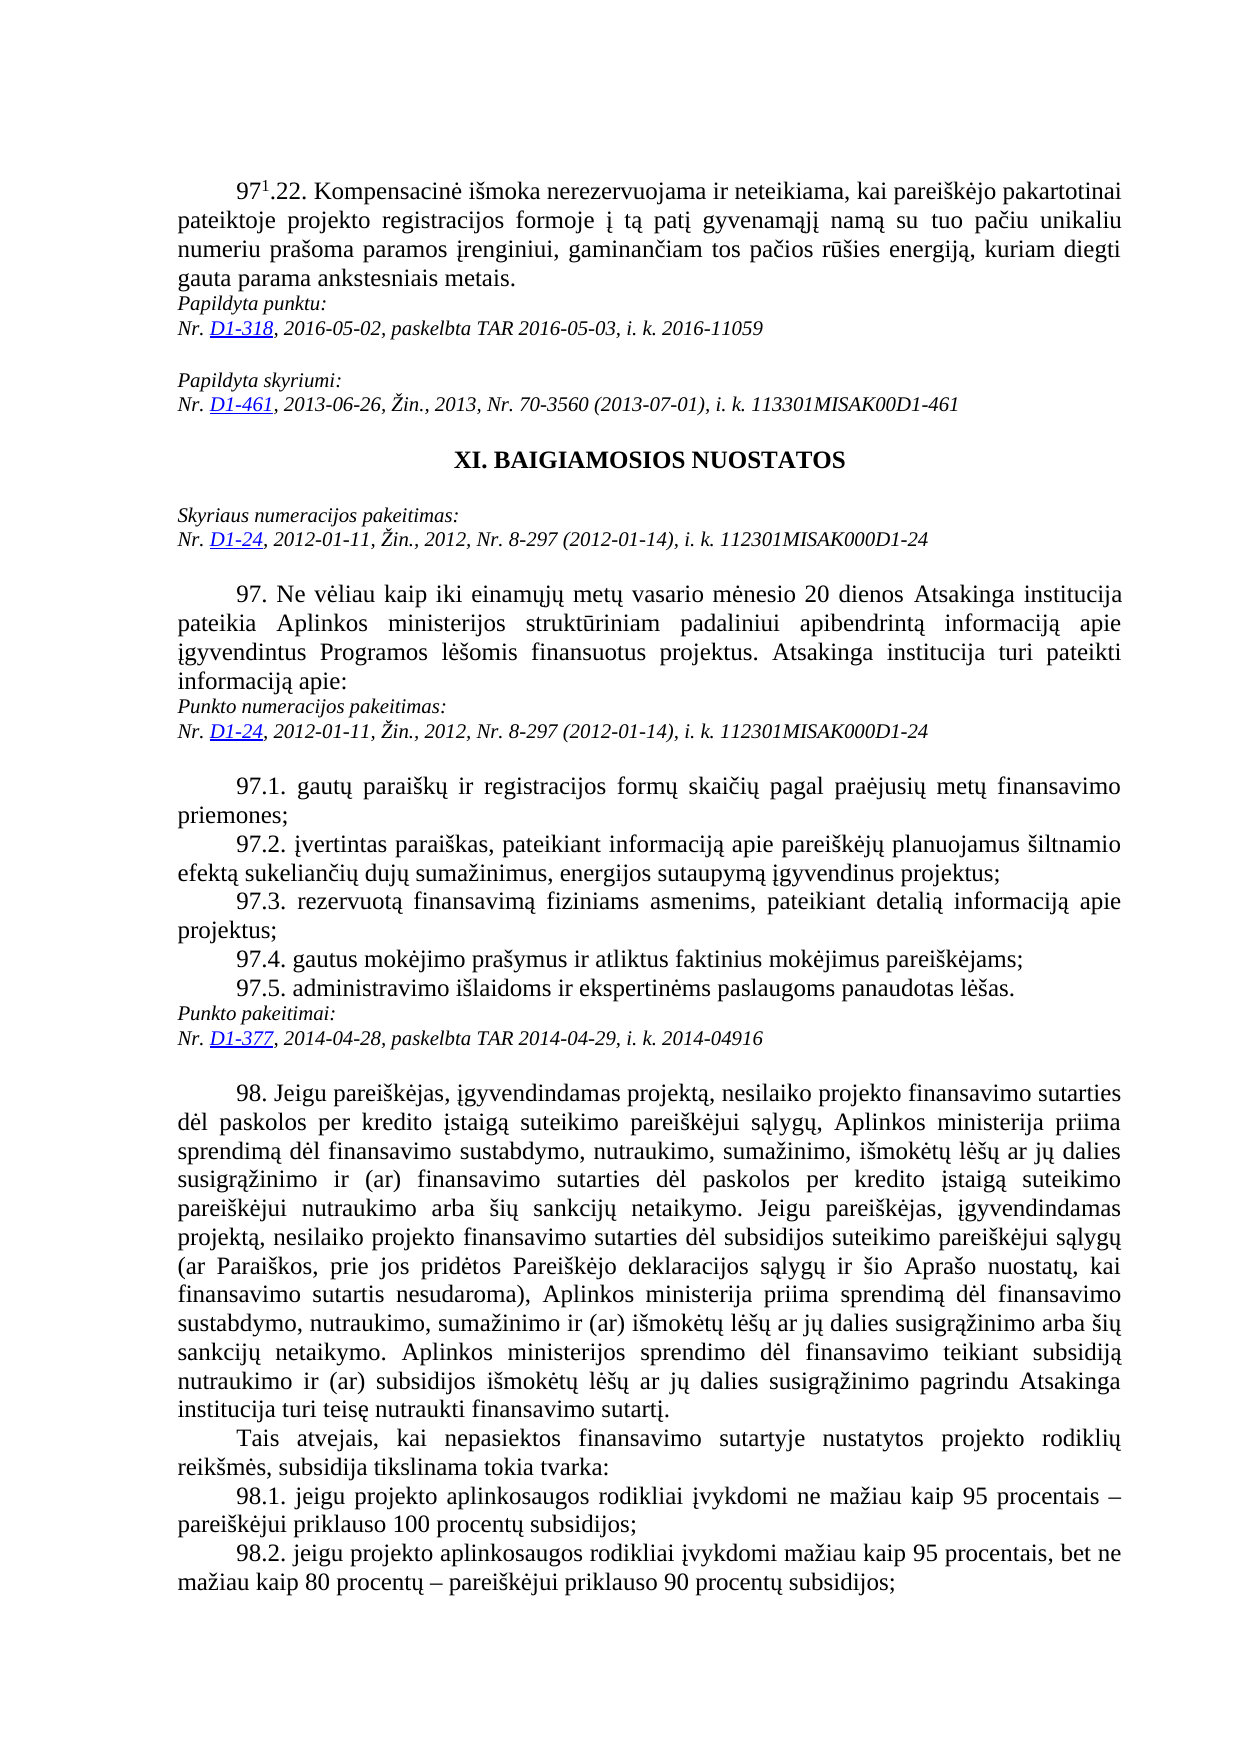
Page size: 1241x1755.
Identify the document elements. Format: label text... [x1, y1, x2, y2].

text 97.3. rezervuotą finansavimą fiziniams asmenims, pateikiant detalią informaciją apie projektus; [177, 886, 1122, 944]
text 971.22. Kompensacinė išmoka nerezervuojama ir neteikiama, kai pareiškėjo pakartotinai pateiktoje projekto registracijos formoje į tą patį gyvenamąjį namą su tuo pačiu unikaliu numeriu prašoma paramos įrenginiui, gaminančiam tos pačios rūšies energiją, kuriam diegti gauta parama ankstesniais metais. [177, 176, 1122, 291]
text Skyriaus numeracijos pakeitimas: [177, 503, 1122, 527]
text Punkto pakeitimai: [177, 1001, 1122, 1025]
text Papildyta punktu: [177, 291, 1122, 315]
text Nr. D1-318, 2016-05-02, paskelbta TAR 2016-05-03, i. k. 2016-11059 [177, 315, 1122, 339]
text 97.2. įvertintas paraiškas, pateikiant informaciją apie pareiškėjų planuojamus šiltnamio efektą sukeliančių dujų sumažinimus, energijos sutaupymą įgyvendinus projektus; [177, 829, 1122, 886]
text 97.5. administravimo išlaidoms ir ekspertinėms paslaugoms panaudotas lėšas. [177, 973, 1122, 1001]
text Nr. D1-377, 2014-04-28, paskelbta TAR 2014-04-29, i. k. 2014-04916 [177, 1025, 1122, 1049]
text 97. Ne vėliau kaip iki einamųjų metų vasario mėnesio 20 dienos Atsakinga institucija pateikia Aplinkos ministerijos struktūriniam padaliniui apibendrintą informaciją apie įgyvendintus Programos lėšomis finansuotus projektus. Atsakinga institucija turi pateikti informaciją apie: [177, 579, 1122, 694]
text 98.2. jeigu projekto aplinkosaugos rodikliai įvykdomi mažiau kaip 95 procentais, bet ne mažiau kaip 80 procentų – pareiškėjui priklauso 90 procentų subsidijos; [177, 1538, 1122, 1596]
text 97.4. gautus mokėjimo prašymus ir atliktus faktinius mokėjimus pareiškėjams; [177, 944, 1122, 973]
text Nr. D1-461, 2013-06-26, Žin., 2013, Nr. 70-3560 (2013-07-01), i. k. 113301MISAK00D1-461 [177, 392, 1122, 416]
text 98.1. jeigu projekto aplinkosaugos rodikliai įvykdomi ne mažiau kaip 95 procentais – pareiškėjui priklauso 100 procentų subsidijos; [177, 1481, 1122, 1538]
text Punkto numeracijos pakeitimas: [177, 694, 1122, 718]
text 97.1. gautų paraiškų ir registracijos formų skaičių pagal praėjusių metų finansavimo priemones; [177, 771, 1122, 829]
text Papildyta skyriumi: [177, 368, 1122, 392]
text Tais atvejais, kai nepasiektos finansavimo sutartyje nustatytos projekto rodiklių reikšmės, subsidija tikslinama tokia tvarka: [177, 1423, 1122, 1481]
text Nr. D1-24, 2012-01-11, Žin., 2012, Nr. 8-297 (2012-01-14), i. k. 112301MISAK000D1-24 [177, 527, 1122, 551]
text Nr. D1-24, 2012-01-11, Žin., 2012, Nr. 8-297 (2012-01-14), i. k. 112301MISAK000D1-24 [177, 718, 1122, 743]
text 98. Jeigu pareiškėjas, įgyvendindamas projektą, nesilaiko projekto finansavimo sutarties dėl paskolos per kredito įstaigą suteikimo pareiškėjui sąlygų, Aplinkos ministerija priima sprendimą dėl finansavimo sustabdymo, nutraukimo, sumažinimo, išmokėtų lėšų ar jų dalies susigrąžinimo ir (ar) finansavimo sutarties dėl paskolos per kredito įstaigą suteikimo pareiškėjui nutraukimo arba šių sankcijų netaikymo. Jeigu pareiškėjas, įgyvendindamas projektą, nesilaiko projekto finansavimo sutarties dėl subsidijos suteikimo pareiškėjui sąlygų (ar Paraiškos, prie jos pridėtos Pareiškėjo deklaracijos sąlygų ir šio Aprašo nuostatų, kai finansavimo sutartis nesudaroma), Aplinkos ministerija priima sprendimą dėl finansavimo sustabdymo, nutraukimo, sumažinimo ir (ar) išmokėtų lėšų ar jų dalies susigrąžinimo arba šių sankcijų netaikymo. Aplinkos ministerijos sprendimo dėl finansavimo teikiant subsidiją nutraukimo ir (ar) subsidijos išmokėtų lėšų ar jų dalies susigrąžinimo pagrindu Atsakinga institucija turi teisę nutraukti finansavimo sutartį. [177, 1078, 1122, 1423]
text XI. BAIGIAMOSIOS NUOSTATOS [177, 445, 1122, 474]
